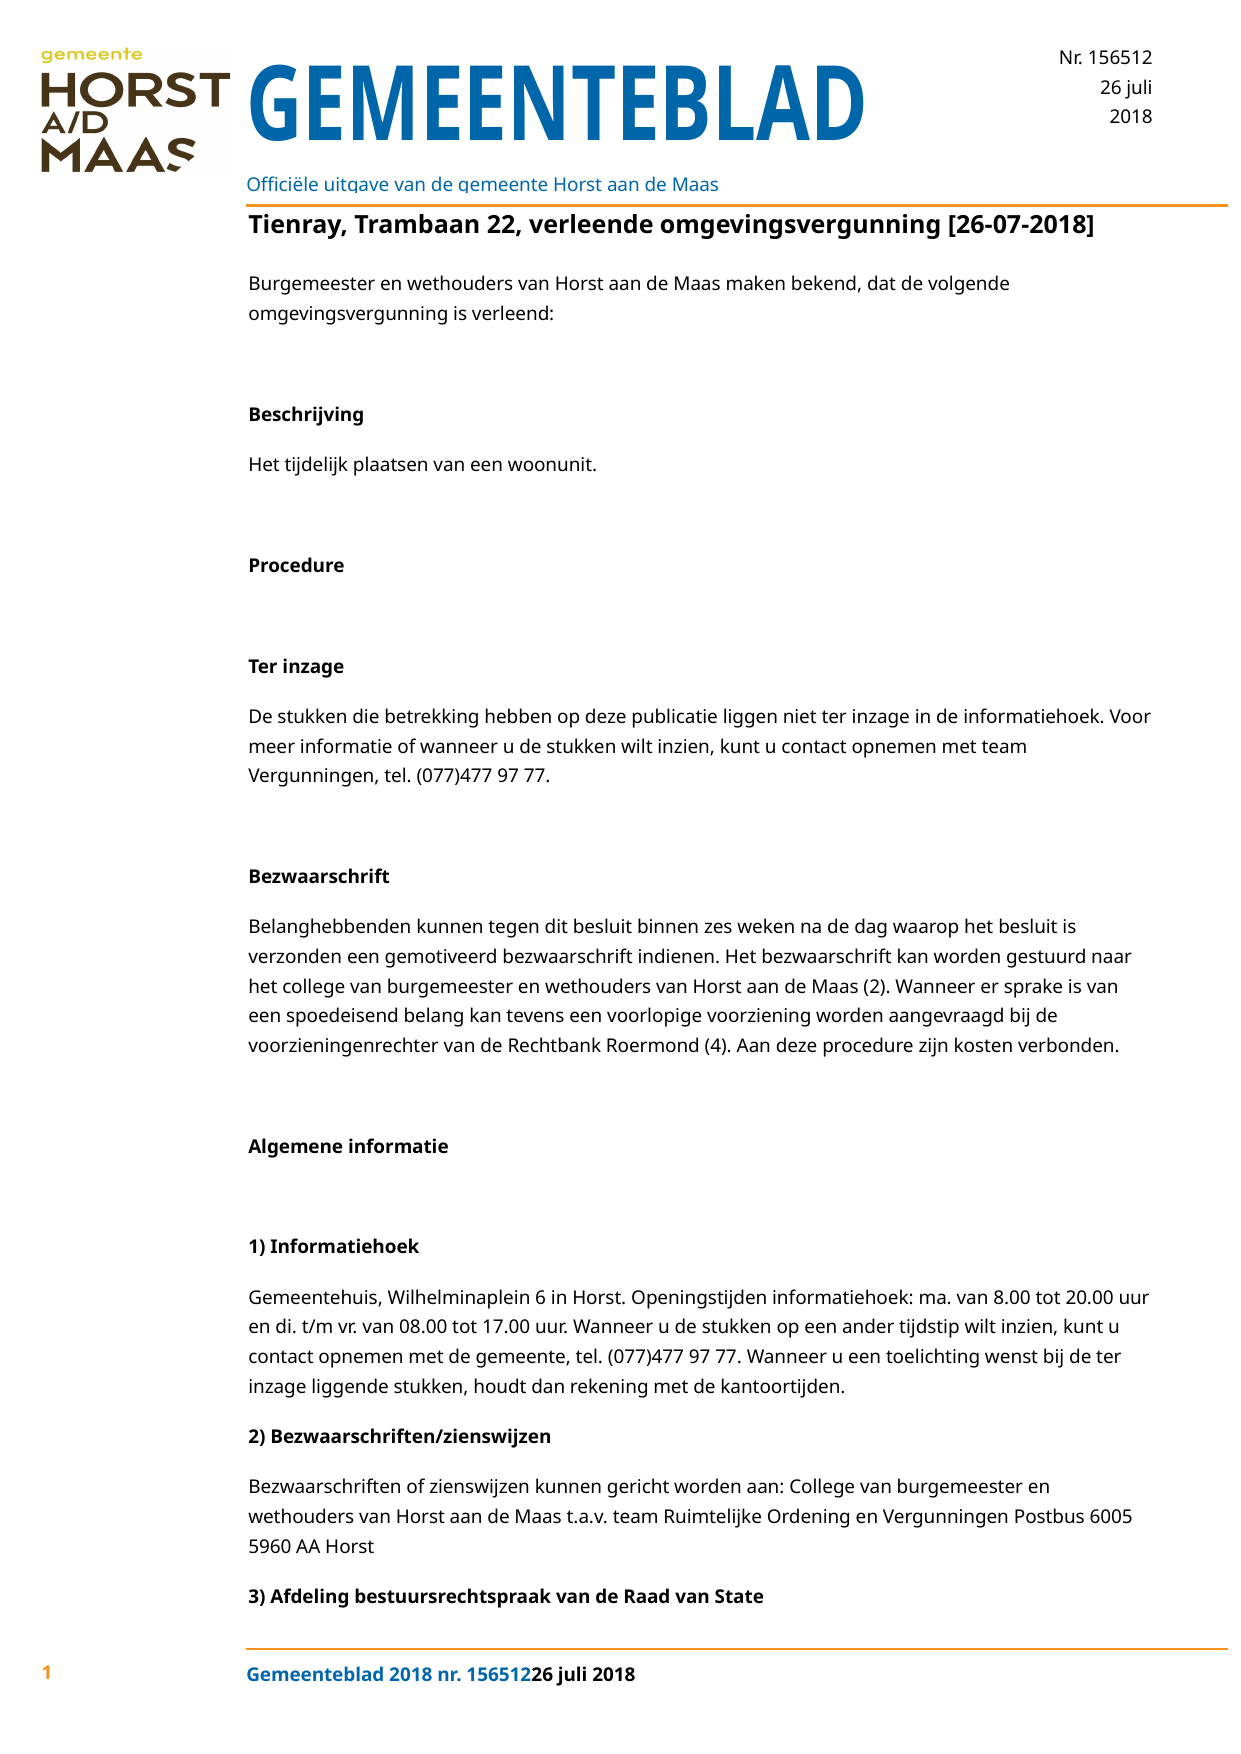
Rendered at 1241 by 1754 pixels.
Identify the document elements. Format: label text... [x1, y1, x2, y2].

text Het tijdelijk plaatsen van een woonunit. [248, 451, 1152, 477]
text 3) Afdeling bestuursrechtspraak van de Raad van State [248, 1583, 1152, 1609]
text Bezwaarschriften of zienswijzen kunnen gericht worden aan: College van burgemeester en wethouders van Horst aan de Maas t.a.v. team Ruimtelijke Ordening en Vergunningen Postbus 6005 5960 AA Horst [248, 1474, 1152, 1558]
text Tienray, Trambaan 22, verleende omgevingsvergunning [26-07-2018] [248, 207, 1152, 241]
text Procedure [248, 552, 1152, 578]
text 1) Informatiehoek [248, 1234, 1152, 1259]
text Burgemeester en wethouders van Horst aan de Maas maken bekend, dat de volgende omgevingsvergunning is verleend: [248, 270, 1152, 326]
text Algemene informatie [248, 1133, 1152, 1158]
text 2) Bezwaarschriften/zienswijzen [248, 1423, 1152, 1449]
picture [41, 47, 231, 172]
text Beschrijving [248, 401, 1152, 426]
text Bezwaarschrift [248, 863, 1152, 889]
text De stukken die betrekking hebben op deze publicatie liggen niet ter inzage in de informatiehoek. Voor meer informatie of wanneer u de stukken wilt inzien, kunt u contact opnemen met team Vergunningen, tel. (077)477 97 77. [248, 703, 1152, 788]
text Gemeentehuis, Wilhelminaplein 6 in Horst. Openingstijden informatiehoek: ma. van 8.00 tot 20.00 uur en di. t/m vr. van 08.00 tot 17.00 uur. Wanneer u de stukken op een ander tijdstip wilt inzien, kunt u contact opnemen met de gemeente, tel. (077)477 97 77. Wanneer u een toelichting wenst bij de ter inzage liggende stukken, houdt dan rekening met de kantoortijden. [248, 1284, 1152, 1398]
text Belanghebbenden kunnen tegen dit besluit binnen zes weken na de dag waarop het besluit is verzonden een gemotiveerd bezwaarschrift indienen. Het bezwaarschrift kan worden gestuurd naar het college van burgemeester en wethouders van Horst aan de Maas (2). Wanneer er sprake is van een spoedeisend belang kan tevens een voorlopige voorziening worden aangevraagd bij de voorzieningenrechter van de Rechtbank Roermond (4). Aan deze procedure zijn kosten verbonden. [248, 914, 1152, 1058]
text Ter inzage [248, 653, 1152, 678]
